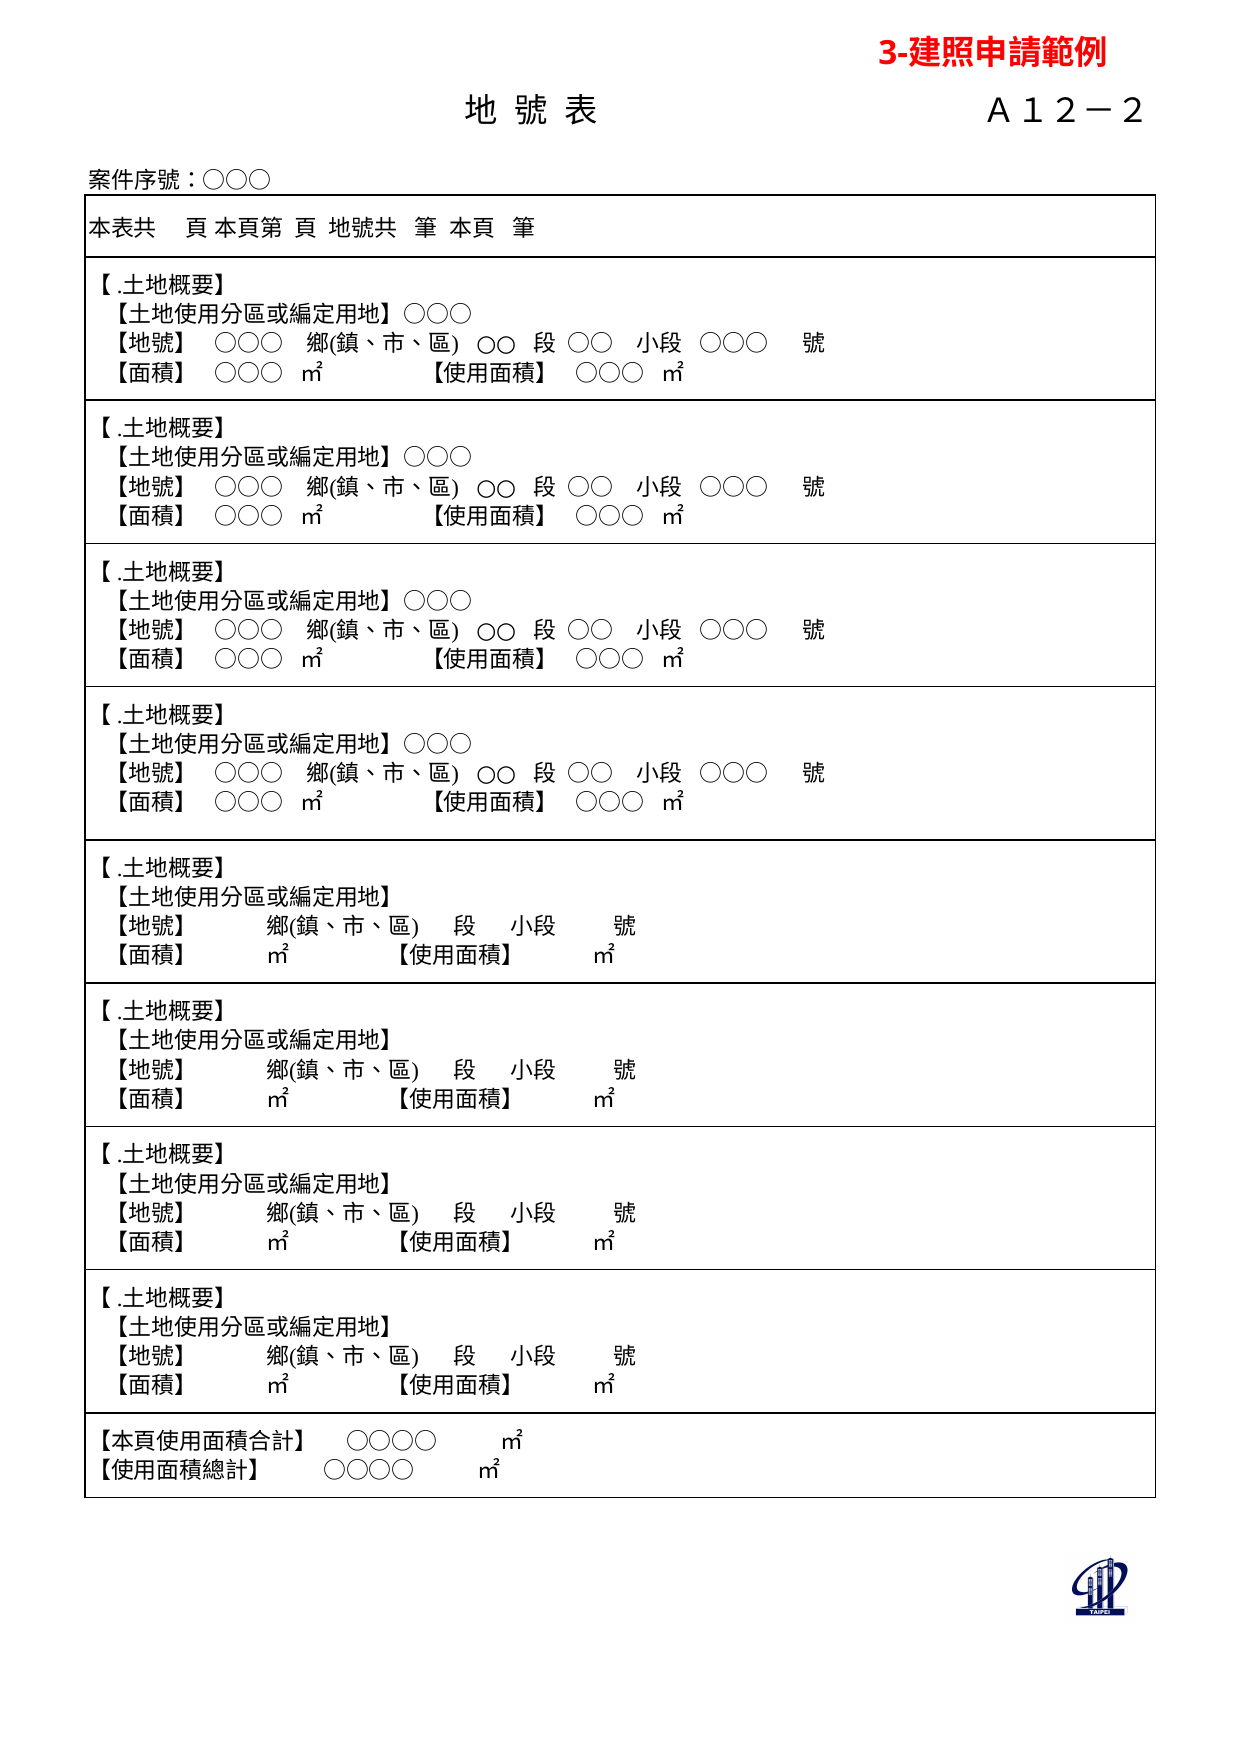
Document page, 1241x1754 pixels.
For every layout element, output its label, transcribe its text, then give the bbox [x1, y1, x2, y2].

table_header 地 號 表 [85, 95, 977, 194]
table_cell 【 .土地概要】 【土地使用分區或編定用地】○○○ 【地號】 ○○○ 鄉(鎮、市、區) ○○ 段 ○○ 小段 ○○○ 號 【面積】 ○○○ ㎡ 【使用面積】 ○○○ ㎡ [86, 544, 1155, 686]
table_cell 【 .土地概要】 【土地使用分區或編定用地】○○○ 【地號】 ○○○ 鄉(鎮、市、區) ○○ 段 ○○ 小段 ○○○ 號 【面積】 ○○○ ㎡ 【使用面積】 ○○○ ㎡ [86, 258, 1155, 399]
table_cell 【 .土地概要】 【土地使用分區或編定用地】 【地號】 鄉(鎮、市、區) 段 小段 號 【面積】 ㎡ 【使用面積】 ㎡ [86, 841, 1155, 982]
table_cell 本表共 頁 本頁第 頁 地號共 筆 本頁 筆 [86, 196, 1155, 256]
table_header Ａ１２－２ [977, 95, 1155, 194]
table_header 地 號 表 [863, 29, 1138, 80]
table_cell 【 .土地概要】 【土地使用分區或編定用地】 【地號】 鄉(鎮、市、區) 段 小段 號 【面積】 ㎡ 【使用面積】 ㎡ [86, 1270, 1155, 1412]
table_cell 【 .土地概要】 【土地使用分區或編定用地】○○○ 【地號】 ○○○ 鄉(鎮、市、區) ○○ 段 ○○ 小段 ○○○ 號 【面積】 ○○○ ㎡ 【使用面積】 ○○○ ㎡ [86, 401, 1155, 542]
table_cell 【本頁使用面積合計】 ○○○○ ㎡ 【使用面積總計】 ○○○○ ㎡ [86, 1414, 1155, 1497]
table_cell 【 .土地概要】 【土地使用分區或編定用地】 【地號】 鄉(鎮、市、區) 段 小段 號 【面積】 ㎡ 【使用面積】 ㎡ [86, 1127, 1155, 1269]
table_cell 【 .土地概要】 【土地使用分區或編定用地】 【地號】 鄉(鎮、市、區) 段 小段 號 【面積】 ㎡ 【使用面積】 ㎡ [86, 984, 1155, 1126]
table_cell 【 .土地概要】 【土地使用分區或編定用地】○○○ 【地號】 ○○○ 鄉(鎮、市、區) ○○ 段 ○○ 小段 ○○○ 號 【面積】 ○○○ ㎡ 【使用面積】 ○○○ ㎡ [86, 687, 1155, 839]
picture [1063, 1551, 1135, 1623]
